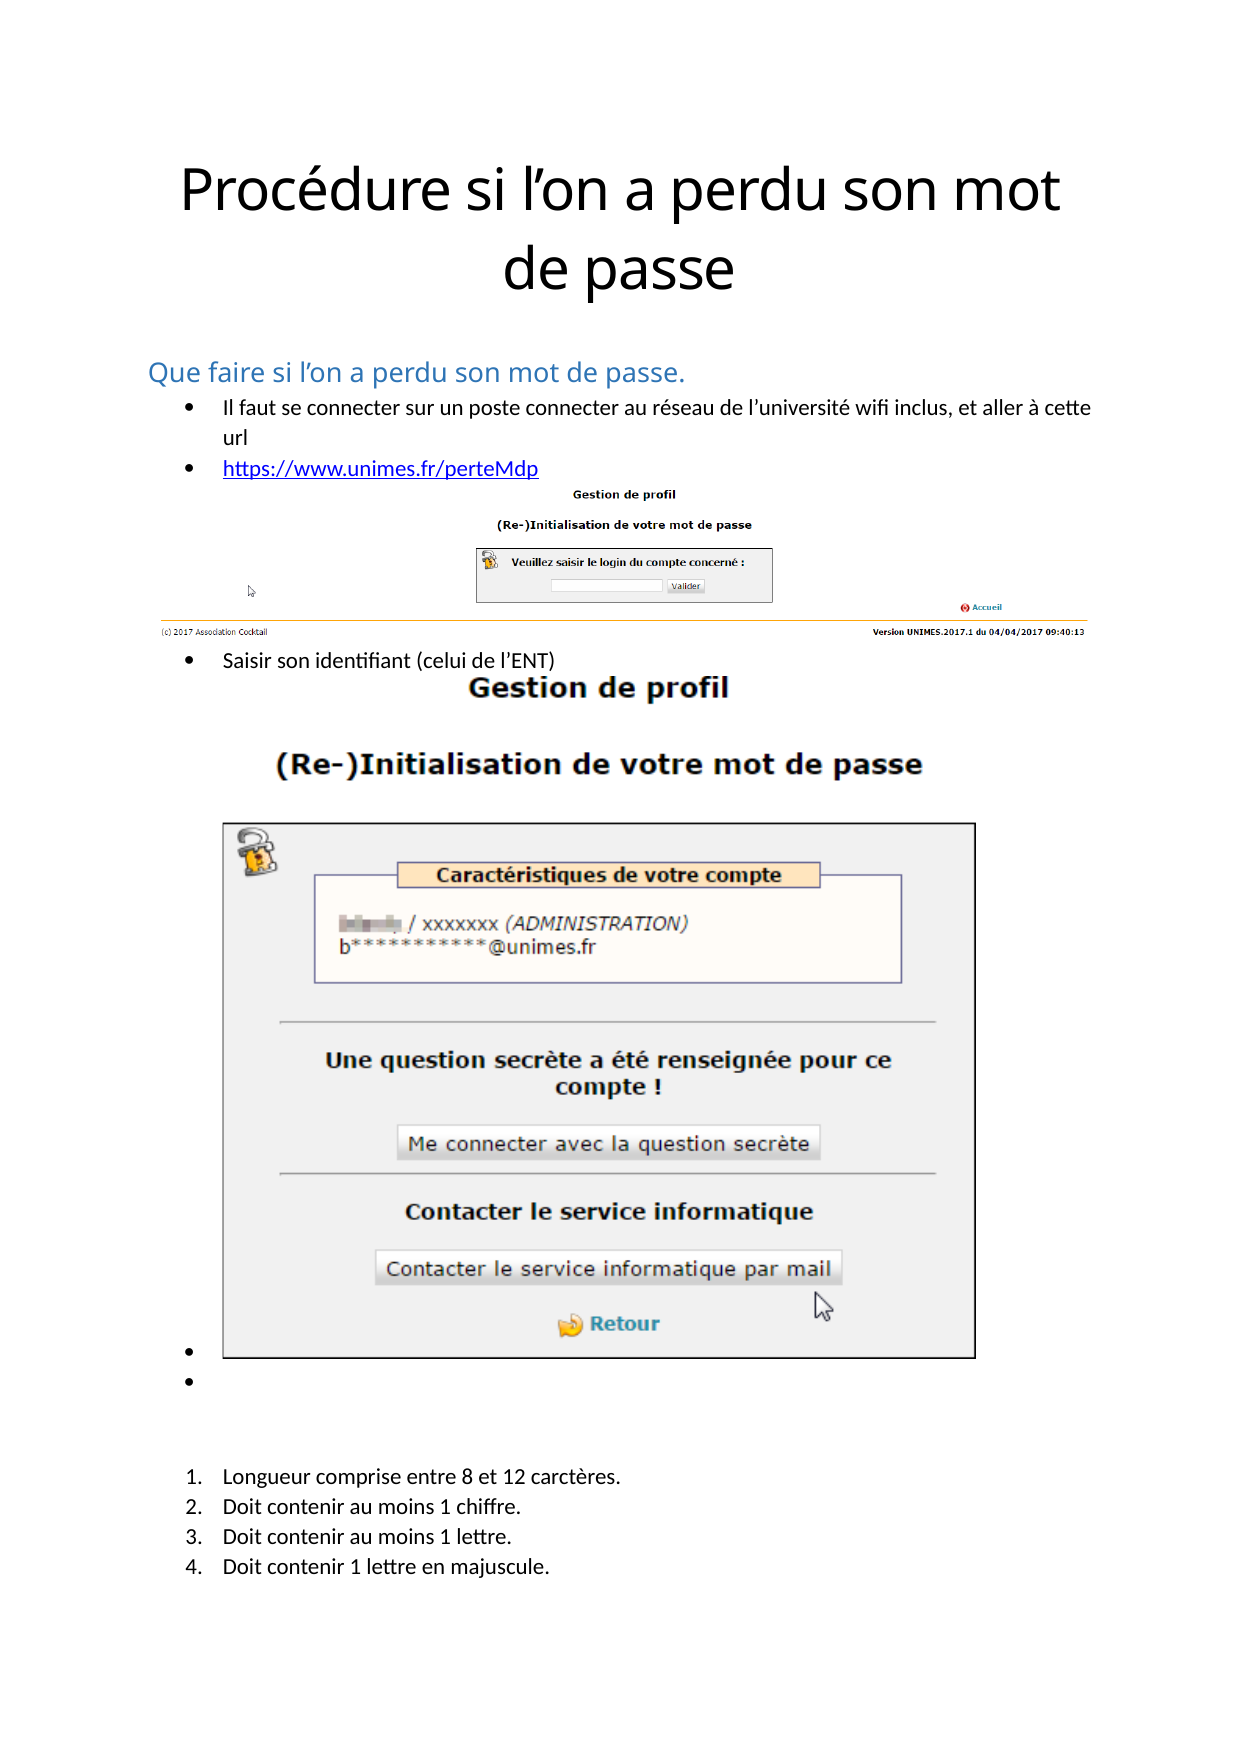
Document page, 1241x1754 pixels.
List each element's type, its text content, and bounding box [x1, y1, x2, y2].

list Doit contenir au moins 1 lettre. [185, 1522, 1093, 1550]
list Il faut se connecter sur un poste connecter au réseau de l’université wifi inclus, et aller à cette url [185, 393, 1093, 451]
list Doit contenir au moins 1 chiffre. [185, 1492, 1093, 1520]
list Longueur comprise entre 8 et 12 carctères. [185, 1462, 1093, 1490]
list Doit contenir 1 lettre en majuscule. [185, 1552, 1093, 1580]
picture [222, 676, 976, 1359]
list Saisir son identifiant (celui de l’ENT) [185, 484, 1093, 674]
list https://www.unimes.fr/perteMdp [185, 454, 1093, 482]
title Procédure si l’on a perdu son mot de passe [148, 148, 1093, 307]
picture [146, 484, 1092, 642]
subtitle Que faire si l’on a perdu son mot de passe. [148, 353, 1093, 390]
